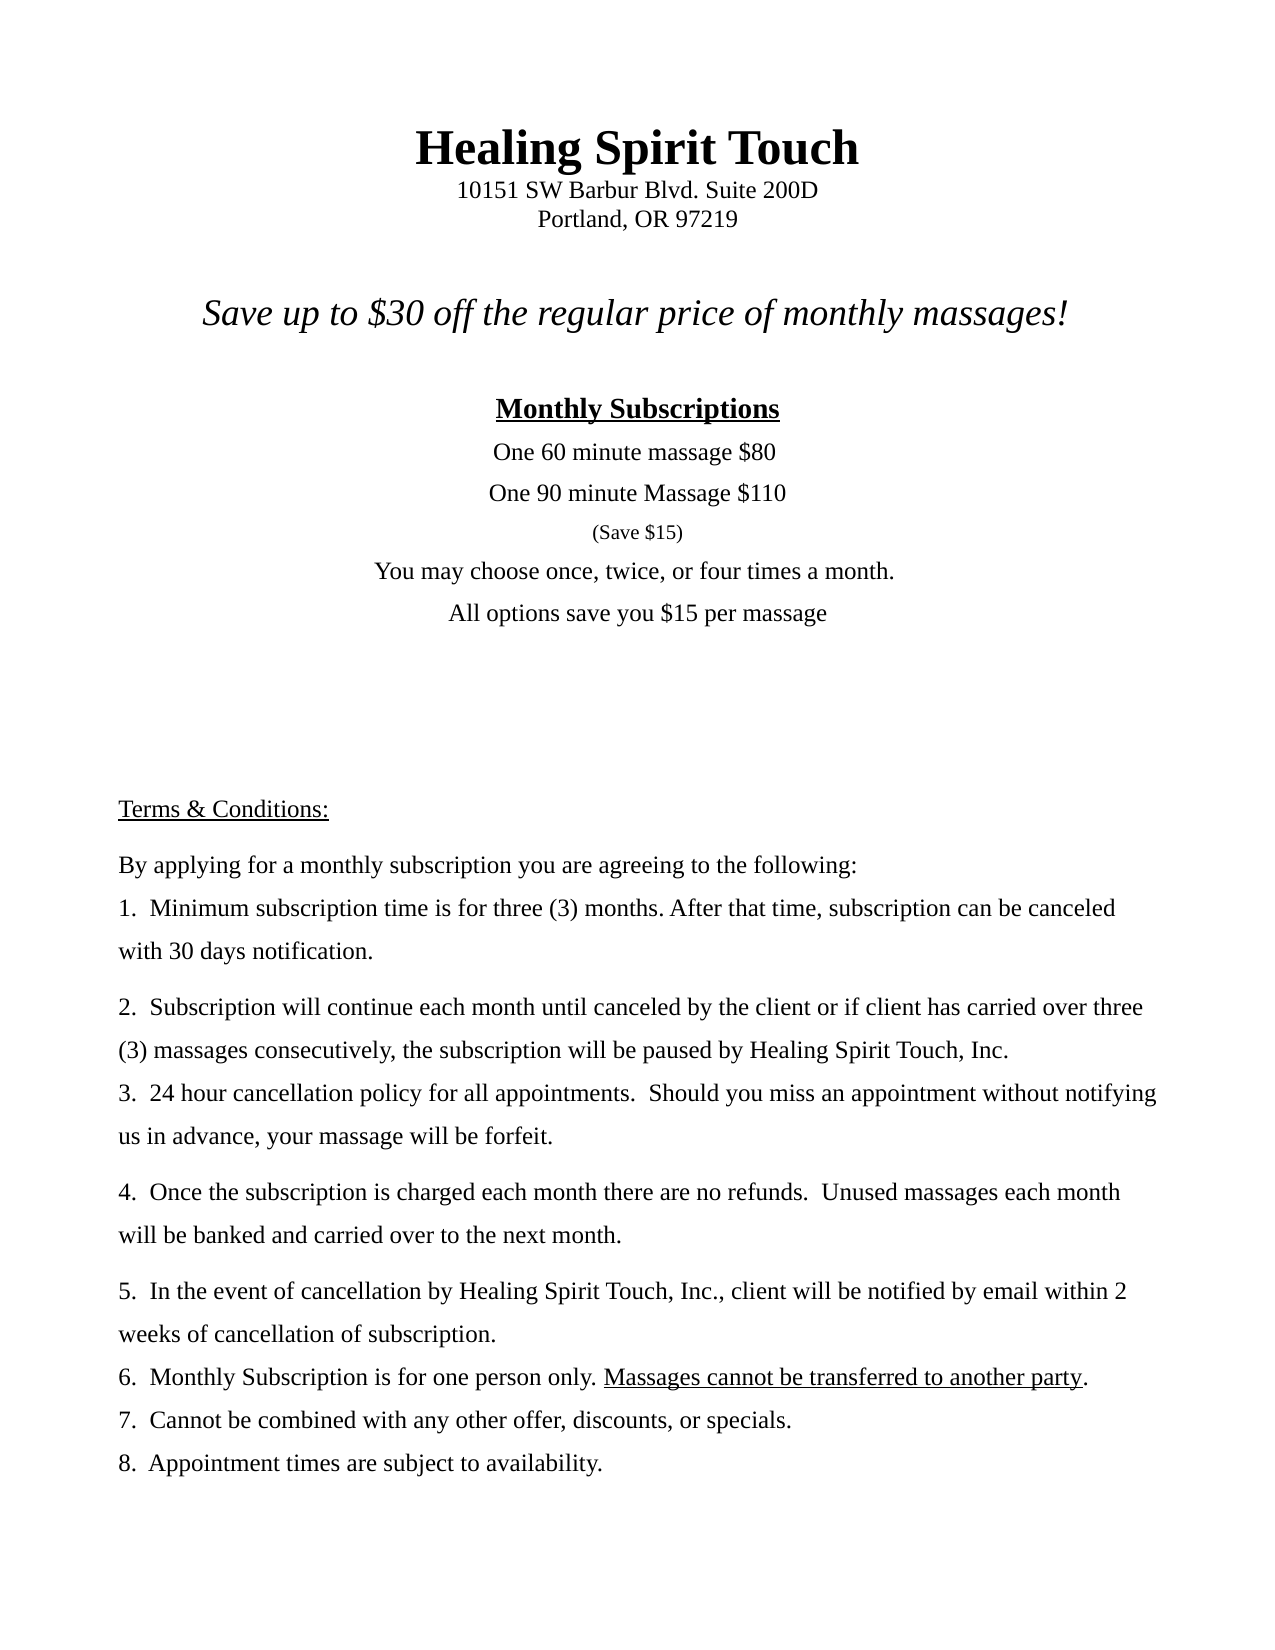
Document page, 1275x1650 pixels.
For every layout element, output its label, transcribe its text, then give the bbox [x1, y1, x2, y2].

text You may choose once, twice, or four times a month. [118, 556, 1157, 585]
text One 60 minute massage $80 [118, 437, 1157, 466]
text By applying for a monthly subscription you are agreeing to the following: 1. Minimum subscription time is for three (3) months. After that time, subscription can be canceled with 30 days notification. [118, 850, 1157, 965]
text 5. In the event of cancellation by Healing Spirit Touch, Inc., client will be notified by email within 2 weeks of cancellation of subscription. 6. Monthly Subscription is for one person only. Massages cannot be transferred to another party. 7. Cannot be combined with any other offer, discounts, or specials. 8. Appointment times are subject to availability. [118, 1276, 1157, 1477]
text 4. Once the subscription is charged each month there are no refunds. Unused massages each month will be banked and carried over to the next month. [118, 1177, 1157, 1249]
text All options save you $15 per massage [118, 598, 1157, 626]
text One 90 minute Massage $110 [118, 478, 1157, 507]
text Terms & Conditions: [118, 794, 1157, 823]
text Portland, OR 97219 [118, 204, 1157, 233]
text 2. Subscription will continue each month until canceled by the client or if client has carried over three (3) massages consecutively, the subscription will be paused by Healing Spirit Touch, Inc. 3. 24 hour cancellation policy for all appointments. Should you miss an appointment without notifying us in advance, your massage will be forfeit. [118, 992, 1157, 1150]
text Save up to $30 off the regular price of monthly massages! [118, 291, 1157, 334]
text (Save $15) [118, 520, 1157, 544]
text 10151 SW Barbur Blvd. Suite 200D [118, 176, 1157, 204]
text Monthly Subscriptions [118, 391, 1157, 425]
text Healing Spirit Touch [118, 118, 1157, 176]
